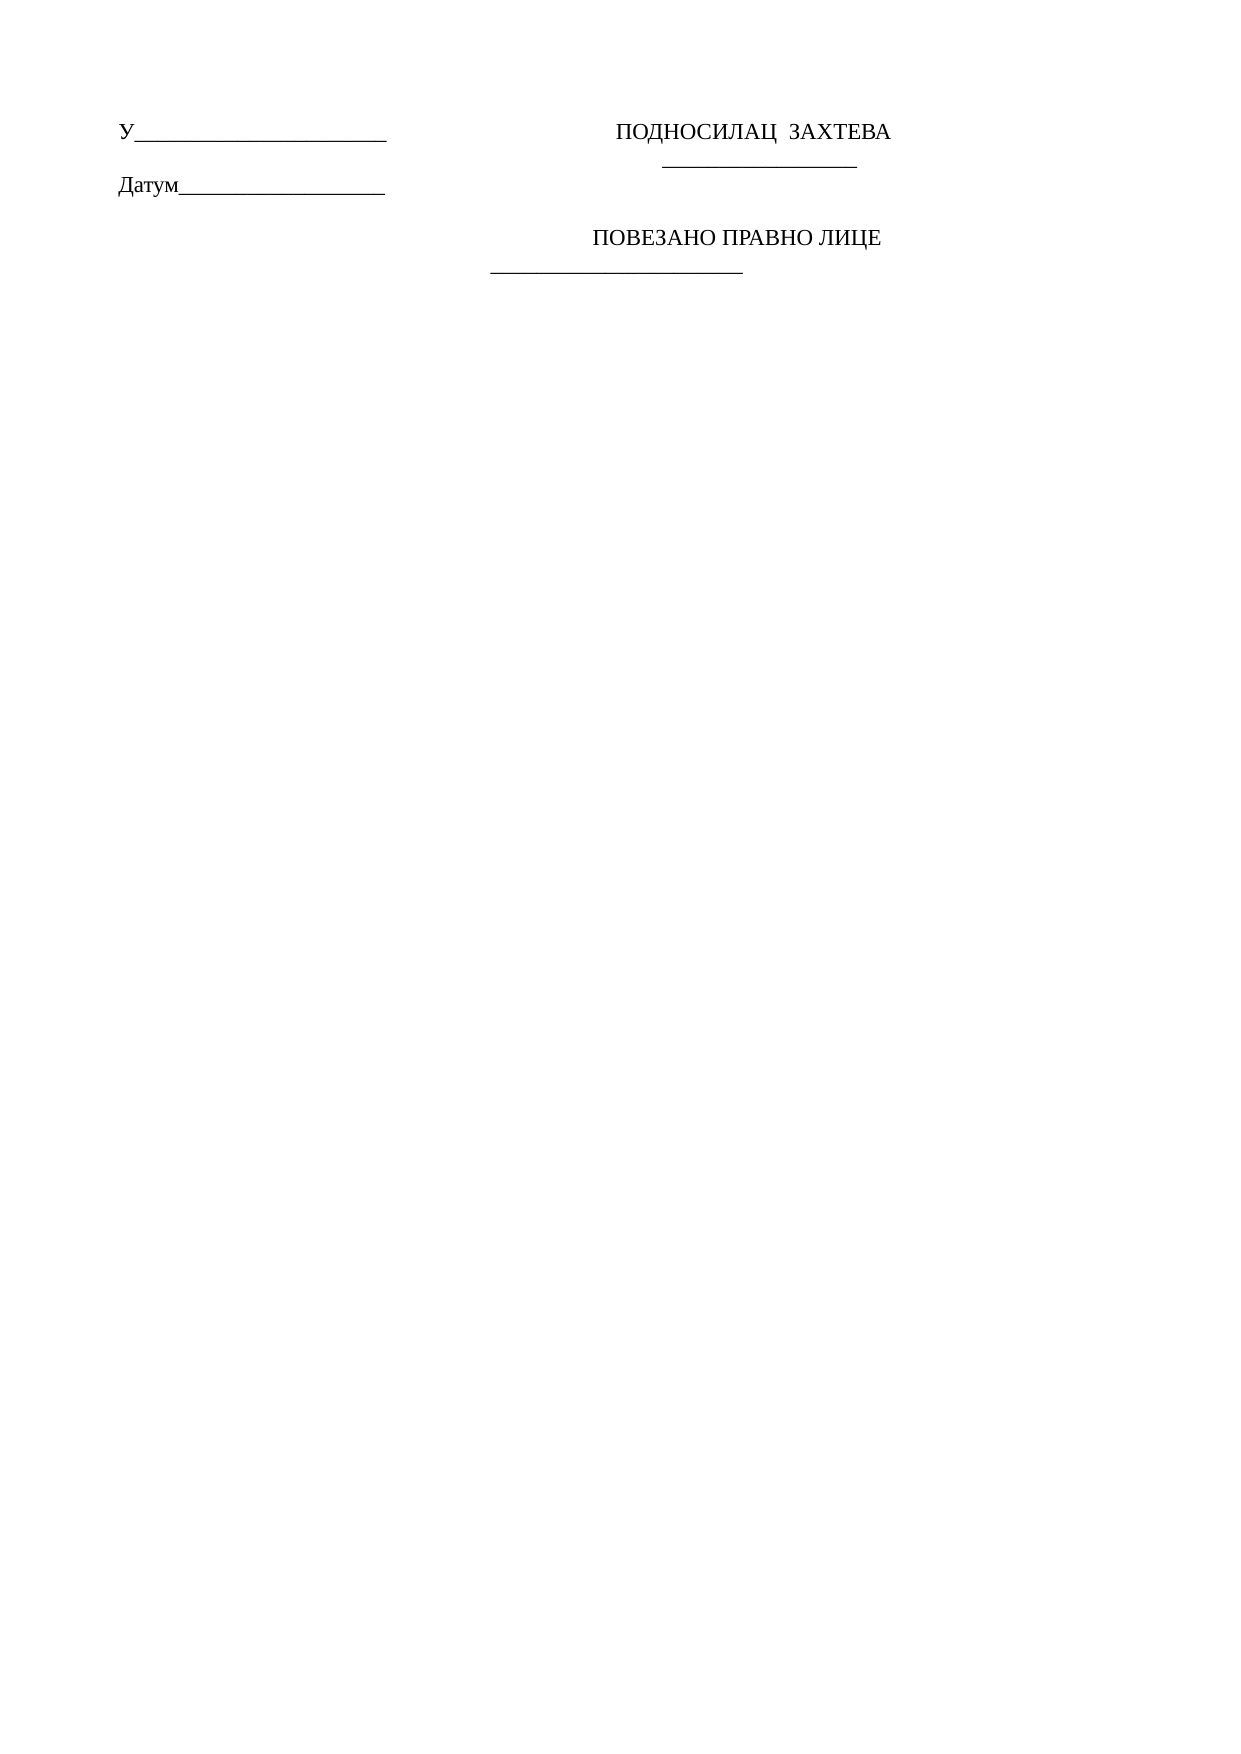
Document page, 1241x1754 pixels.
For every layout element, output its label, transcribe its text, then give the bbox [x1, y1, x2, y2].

text ______________________ [118, 250, 1122, 276]
text ПОВЕЗАНО ПРАВНО ЛИЦЕ [118, 223, 1113, 250]
text У______________________ ПОДНОСИЛАЦ ЗАХТЕВА [118, 118, 1113, 144]
text _________________ Датум__________________ [118, 144, 1113, 197]
